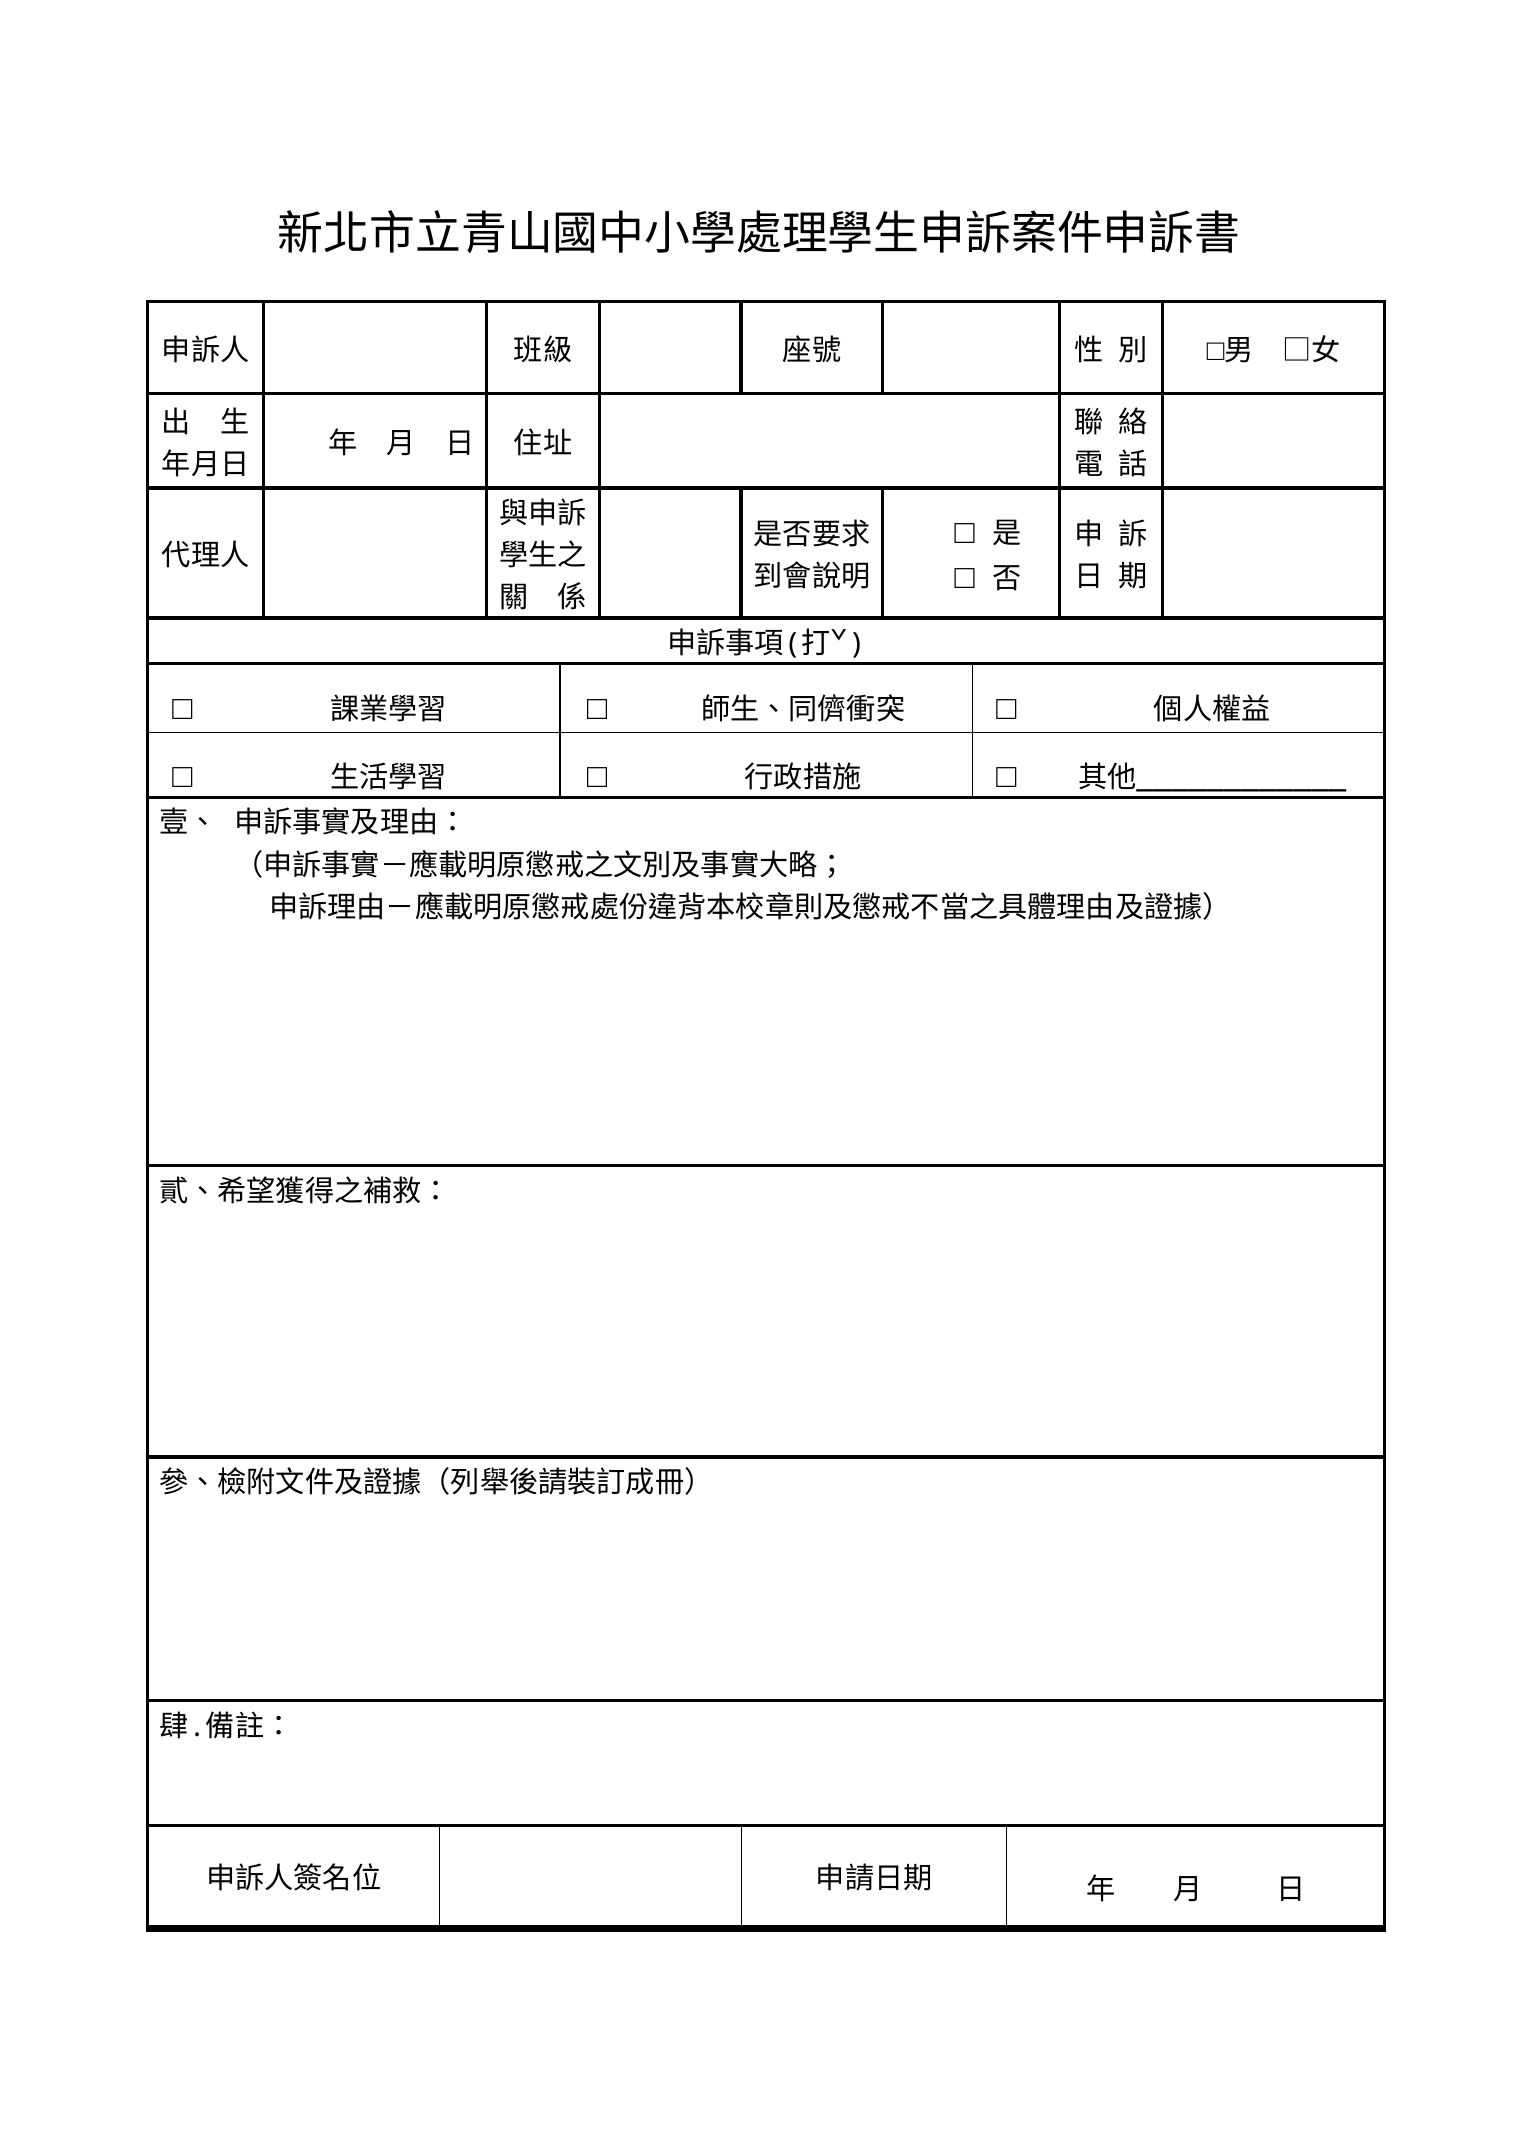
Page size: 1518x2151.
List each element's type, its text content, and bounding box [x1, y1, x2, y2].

table_cell [1164, 490, 1383, 616]
table_header [265, 303, 485, 392]
table_cell □ 是 □ 否 [884, 490, 1058, 616]
table_cell 是否要求到會說明 [743, 490, 881, 616]
table_cell 申訴人簽名位 [149, 1827, 439, 1925]
table_cell 出 生 年月日 [149, 395, 262, 486]
table_header 性 別 [1061, 303, 1161, 392]
table_header [884, 303, 1058, 392]
table_cell 代理人 [149, 490, 262, 616]
table_header [601, 303, 739, 392]
table_cell 行政措施 [634, 733, 972, 796]
table_cell [440, 1827, 741, 1925]
table_cell 生活學習 [216, 733, 559, 796]
table_cell [601, 490, 739, 616]
table_cell 課業學習 [216, 665, 559, 732]
table_cell 年 月 日 [1007, 1827, 1383, 1925]
table_cell 申 訴 日 期 [1061, 490, 1161, 616]
table_cell □ [973, 733, 1039, 796]
table_cell 與申訴學生之關 係 [488, 490, 598, 616]
table_cell [601, 395, 1058, 486]
table_cell [265, 490, 485, 616]
table_cell □ [561, 665, 633, 732]
table_cell 住址 [488, 395, 598, 486]
table_cell 申請日期 [742, 1827, 1006, 1925]
table_cell 其他____________ [1040, 733, 1383, 796]
table_cell 年 月 日 [265, 395, 485, 486]
table_cell 申訴事項(打ˇ) [149, 620, 1383, 662]
table_cell 肆.備註： [149, 1702, 1383, 1824]
table_cell [1164, 395, 1383, 486]
table_cell □ [973, 665, 1039, 732]
table_header 座號 [743, 303, 881, 392]
table_cell 申訴事實及理由： （申訴事實－應載明原懲戒之文別及事實大略； 申訴理由－應載明原懲戒處份違背本校章則及懲戒不當之具體理由及證據） [149, 799, 1383, 1164]
table_cell □ [561, 733, 633, 796]
table_header □男 □女 [1164, 303, 1383, 392]
table_cell □ [149, 733, 216, 796]
table_cell 參、檢附文件及證據（列舉後請裝訂成冊） [149, 1459, 1383, 1699]
table_cell 個人權益 [1040, 665, 1383, 732]
text 新北市立青山國中小學處理學生申訴案件申訴書 [148, 156, 1370, 281]
table_cell 聯 絡 電 話 [1061, 395, 1161, 486]
table_header 班級 [488, 303, 598, 392]
table_cell 師生、同儕衝突 [634, 665, 972, 732]
table_header 申訴人 [149, 303, 262, 392]
table_cell □ [149, 665, 216, 732]
table_cell 貳、希望獲得之補救： [149, 1167, 1383, 1455]
